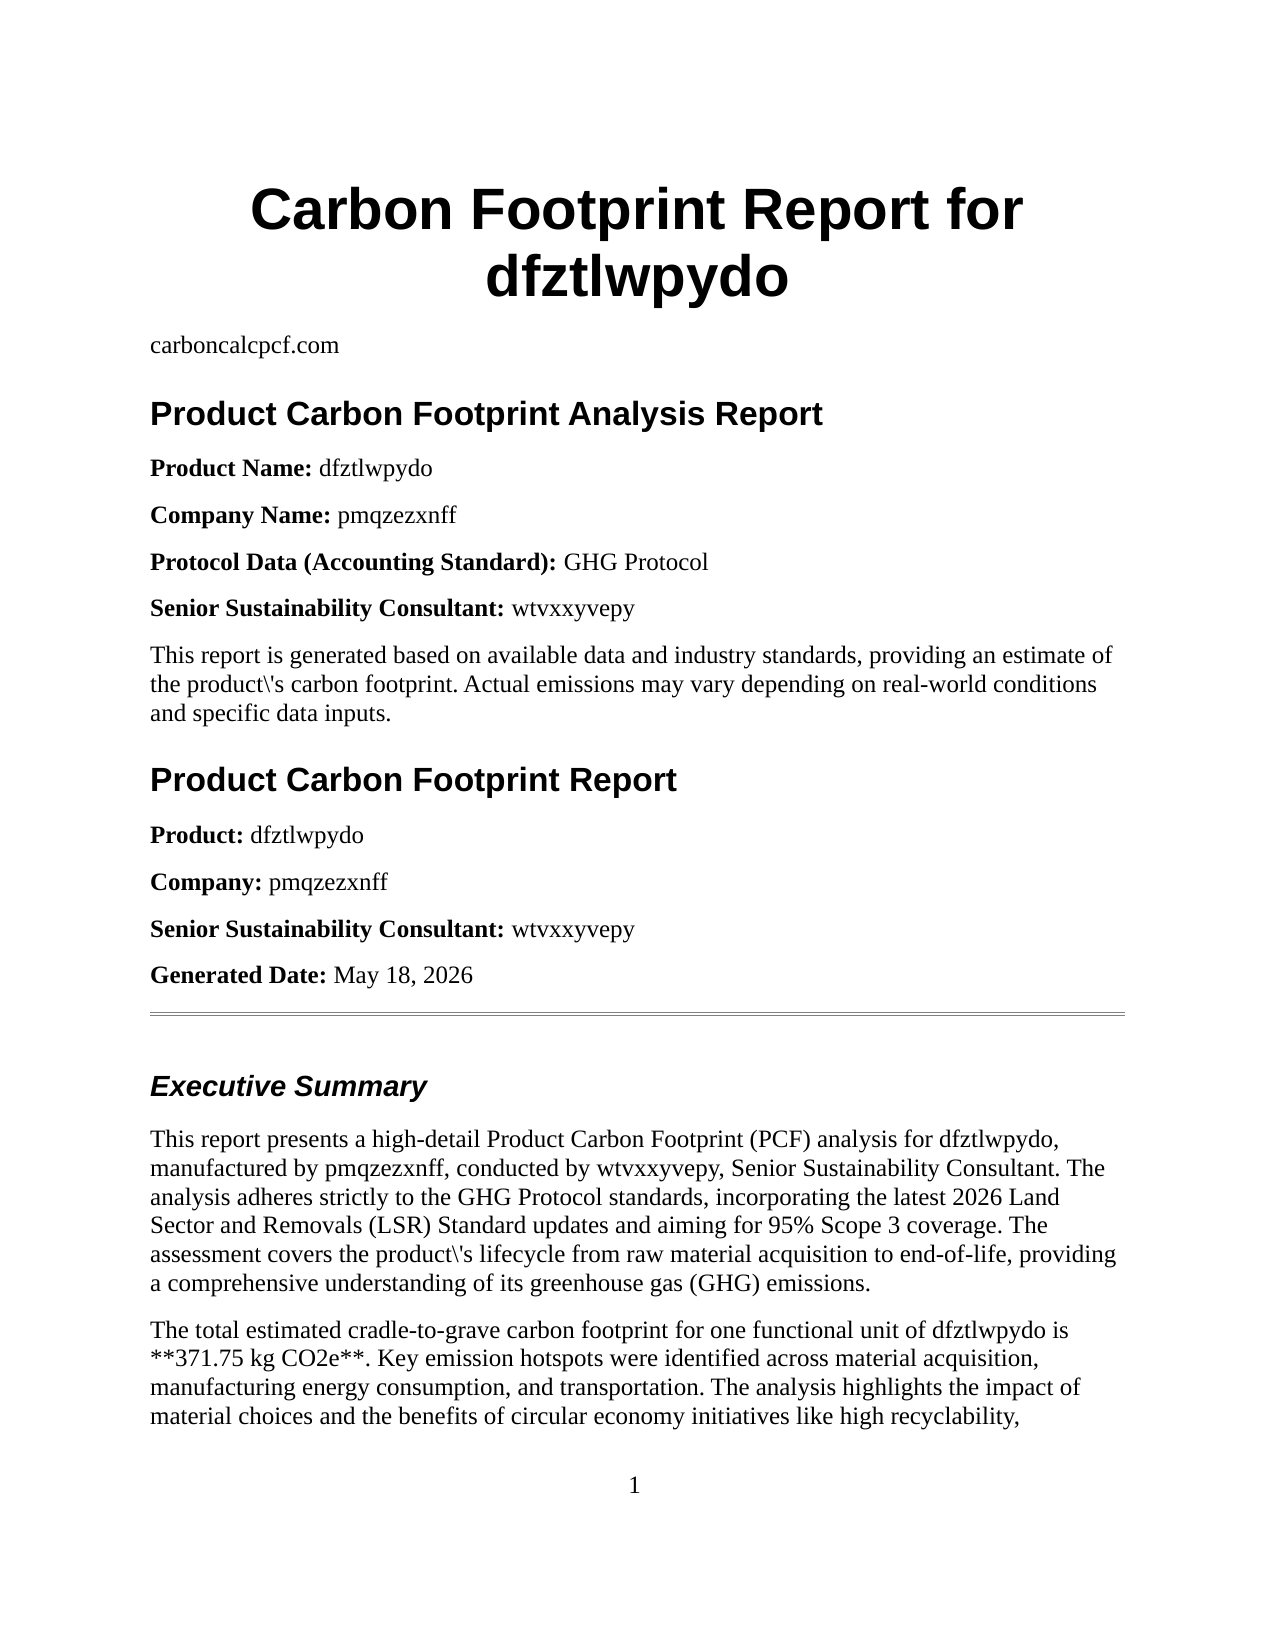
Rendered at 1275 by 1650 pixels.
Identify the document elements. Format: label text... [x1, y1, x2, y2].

title Carbon Footprint Report for dfztlwpydo [150, 175, 1125, 309]
subtitle Product Carbon Footprint Analysis Report [150, 393, 1125, 432]
text Senior Sustainability Consultant: wtvxxyvepy [150, 914, 1125, 942]
text Protocol Data (Accounting Standard): GHG Protocol [150, 547, 1125, 576]
text Generated Date: May 18, 2026 [150, 960, 1125, 989]
text Senior Sustainability Consultant: wtvxxyvepy [150, 593, 1125, 622]
text Product: dfztlwpydo [150, 820, 1125, 849]
text Company Name: pmqzezxnff [150, 500, 1125, 529]
subtitle Product Carbon Footprint Report [150, 760, 1125, 799]
text This report is generated based on available data and industry standards, providing an estimate of the product\'s carbon footprint. Actual emissions may vary depending on real-world conditions and specific data inputs. [150, 640, 1125, 726]
subtitle Executive Summary [150, 1069, 1125, 1103]
text Company: pmqzezxnff [150, 867, 1125, 896]
text This report presents a high-detail Product Carbon Footprint (PCF) analysis for dfztlwpydo, manufactured by pmqzezxnff, conducted by wtvxxyvepy, Senior Sustainability Consultant. The analysis adheres strictly to the GHG Protocol standards, incorporating the latest 2026 Land Sector and Removals (LSR) Standard updates and aiming for 95% Scope 3 coverage. The assessment covers the product\'s lifecycle from raw material acquisition to end-of-life, providing a comprehensive understanding of its greenhouse gas (GHG) emissions. [150, 1124, 1125, 1297]
text Product Name: dfztlwpydo [150, 453, 1125, 482]
text The total estimated cradle-to-grave carbon footprint for one functional unit of dfztlwpydo is **371.75 kg CO2e**. Key emission hotspots were identified across material acquisition, manufacturing energy consumption, and transportation. The analysis highlights the impact of material choices and the benefits of circular economy initiatives like high recyclability, [150, 1315, 1125, 1430]
text carboncalcpcf.com [150, 331, 1125, 359]
